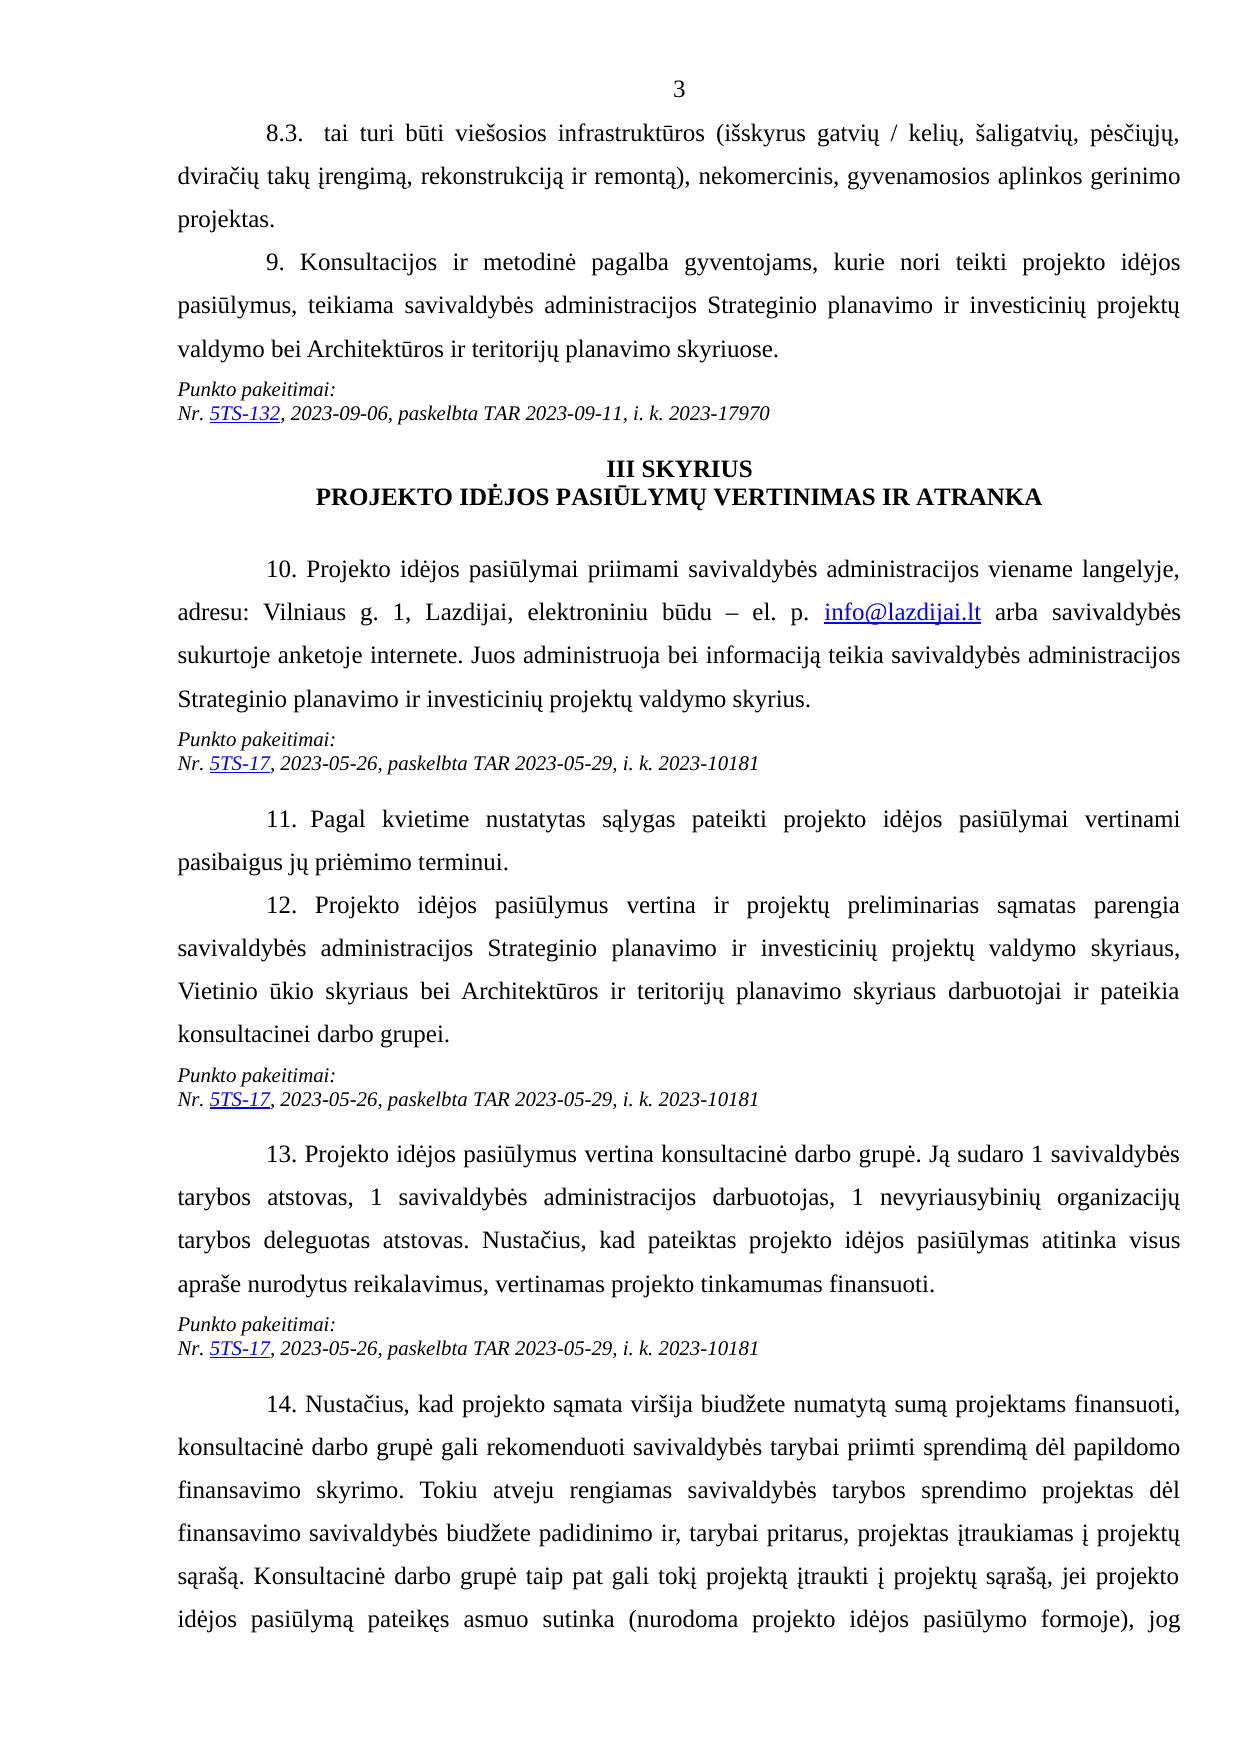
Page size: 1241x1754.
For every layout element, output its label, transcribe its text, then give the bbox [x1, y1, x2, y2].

text Nr. 5TS-17, 2023-05-26, paskelbta TAR 2023-05-29, i. k. 2023-10181 [177, 1336, 1181, 1360]
text 11. Pagal kvietime nustatytas sąlygas pateikti projekto idėjos pasiūlymai vertinami pasibaigus jų priėmimo terminui. [177, 804, 1181, 876]
text 13. Projekto idėjos pasiūlymus vertina konsultacinė darbo grupė. Ją sudaro 1 savivaldybės tarybos atstovas, 1 savivaldybės administracijos darbuotojas, 1 nevyriausybinių organizacijų tarybos deleguotas atstovas. Nustačius, kad pateiktas projekto idėjos pasiūlymas atitinka visus apraše nurodytus reikalavimus, vertinamas projekto tinkamumas finansuoti. [177, 1139, 1181, 1297]
text Punkto pakeitimai: [177, 1062, 1181, 1087]
text 12. Projekto idėjos pasiūlymus vertina ir projektų preliminarias sąmatas parengia savivaldybės administracijos Strateginio planavimo ir investicinių projektų valdymo skyriaus, Vietinio ūkio skyriaus bei Architektūros ir teritorijų planavimo skyriaus darbuotojai ir pateikia konsultacinei darbo grupei. [177, 890, 1181, 1048]
text 9. Konsultacijos ir metodinė pagalba gyventojams, kurie nori teikti projekto idėjos pasiūlymus, teikiama savivaldybės administracijos Strateginio planavimo ir investicinių projektų valdymo bei Architektūros ir teritorijų planavimo skyriuose. [177, 247, 1181, 362]
text 10. Projekto idėjos pasiūlymai priimami savivaldybės administracijos viename langelyje, adresu: Vilniaus g. 1, Lazdijai, elektroniniu būdu – el. p. info@lazdijai.lt arba savivaldybės sukurtoje anketoje internete. Juos administruoja bei informaciją teikia savivaldybės administracijos Strateginio planavimo ir investicinių projektų valdymo skyrius. [177, 554, 1181, 712]
text Punkto pakeitimai: [177, 377, 1181, 401]
text Punkto pakeitimai: [177, 1312, 1181, 1336]
text Nr. 5TS-132, 2023-09-06, paskelbta TAR 2023-09-11, i. k. 2023-17970 [177, 401, 1181, 425]
text 14. Nustačius, kad projekto sąmata viršija biudžete numatytą sumą projektams finansuoti, konsultacinė darbo grupė gali rekomenduoti savivaldybės tarybai priimti sprendimą dėl papildomo finansavimo skyrimo. Tokiu atveju rengiamas savivaldybės tarybos sprendimo projektas dėl finansavimo savivaldybės biudžete padidinimo ir, tarybai pritarus, projektas įtraukiamas į projektų sąrašą. Konsultacinė darbo grupė taip pat gali tokį projektą įtraukti į projektų sąrašą, jei projekto idėjos pasiūlymą pateikęs asmuo sutinka (nurodoma projekto idėjos pasiūlymo formoje), jog [177, 1389, 1181, 1633]
text 8.3. tai turi būti viešosios infrastruktūros (išskyrus gatvių / kelių, šaligatvių, pėsčiųjų, dviračių takų įrengimą, rekonstrukciją ir remontą), nekomercinis, gyvenamosios aplinkos gerinimo projektas. [177, 118, 1181, 233]
text PROJEKTO IDĖJOS PASIŪLYMŲ VERTINIMAS IR ATRANKA [177, 482, 1181, 511]
text Nr. 5TS-17, 2023-05-26, paskelbta TAR 2023-05-29, i. k. 2023-10181 [177, 1087, 1181, 1111]
text Nr. 5TS-17, 2023-05-26, paskelbta TAR 2023-05-29, i. k. 2023-10181 [177, 751, 1181, 775]
text Punkto pakeitimai: [177, 727, 1181, 751]
text III SKYRIUS [177, 454, 1181, 482]
